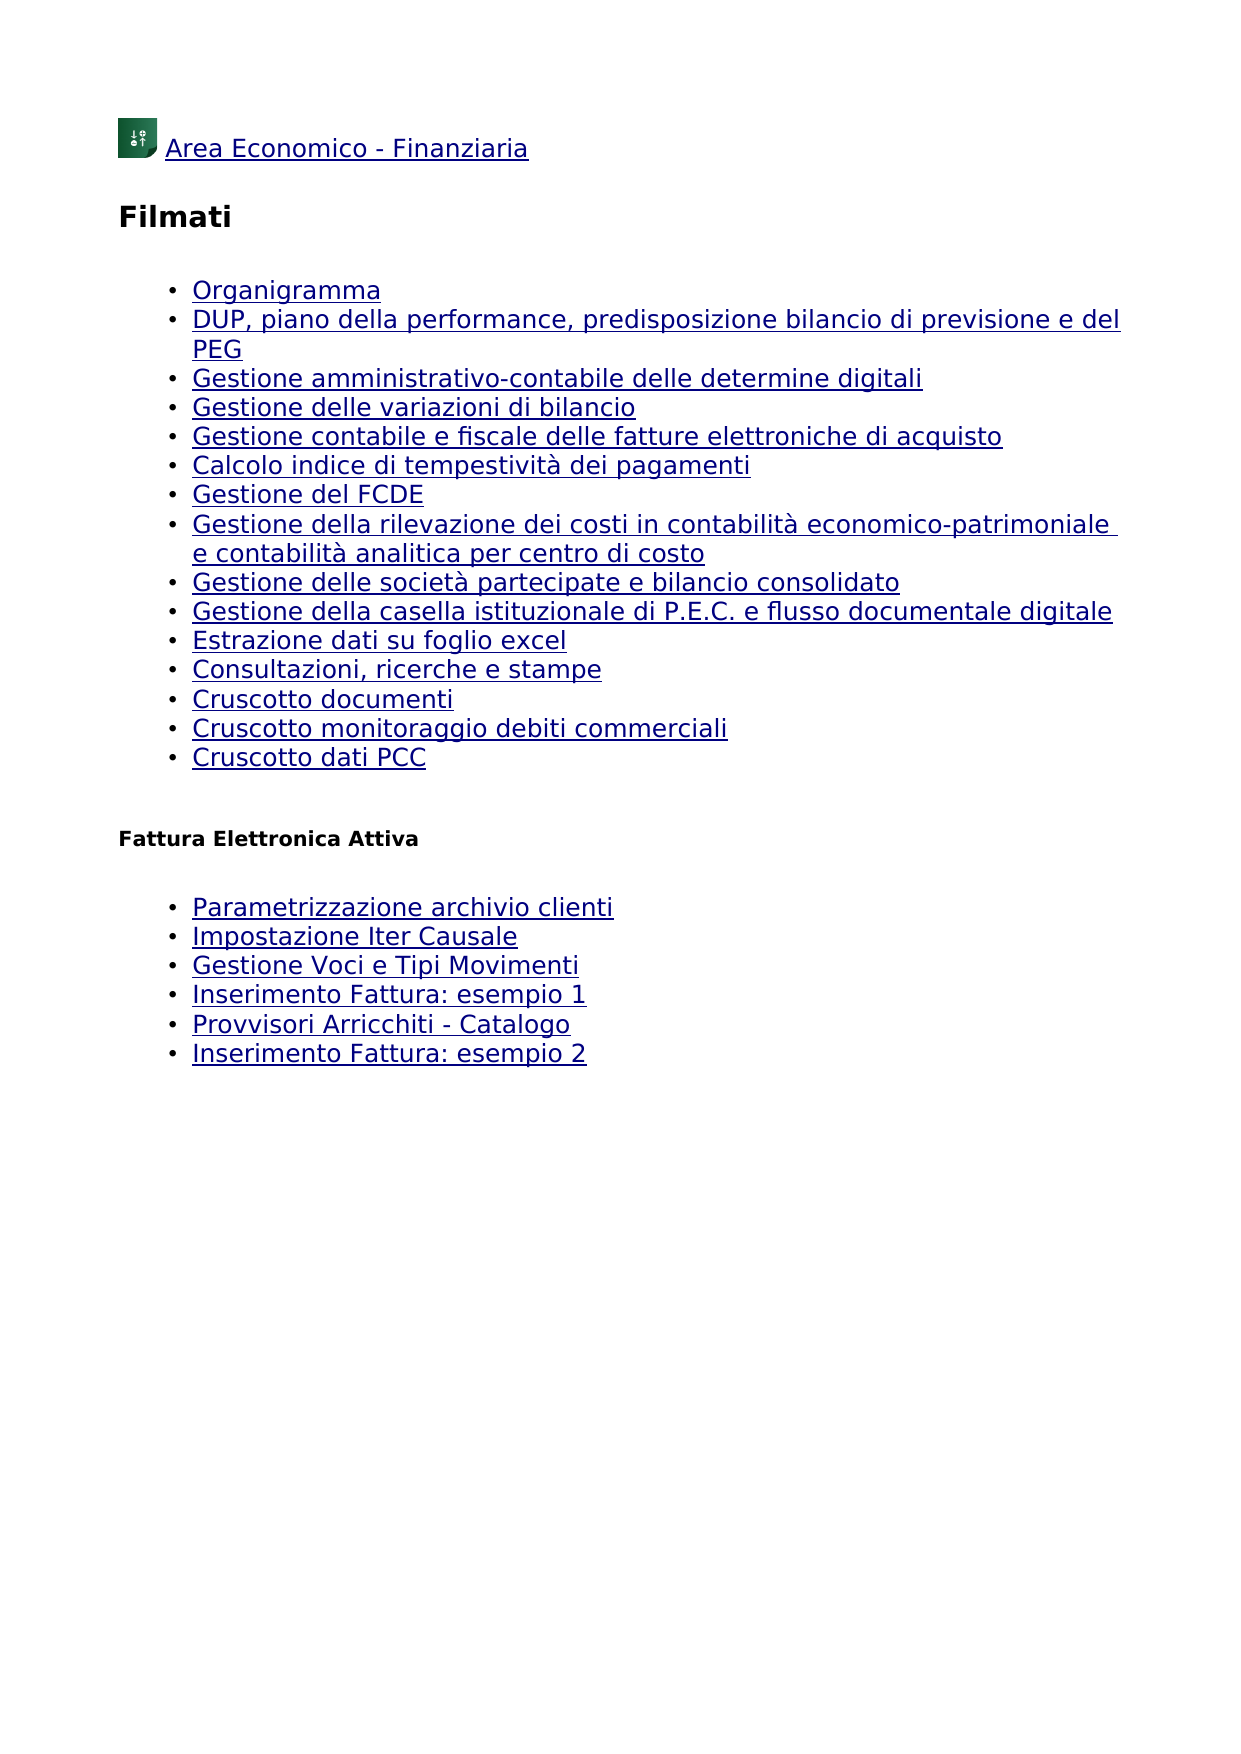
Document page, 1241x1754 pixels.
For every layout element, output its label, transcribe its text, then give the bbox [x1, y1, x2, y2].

list Gestione delle variazioni di bilancio [177, 393, 1122, 422]
list Estrazione dati su foglio excel [177, 627, 1122, 656]
list Organigramma [177, 277, 1122, 306]
subtitle Filmati [118, 201, 1122, 234]
text Area Economico - Finanziaria [118, 118, 1122, 163]
list Inserimento Fattura: esempio 2 [177, 1039, 1122, 1068]
list DUP, piano della performance, predisposizione bilancio di previsione e del PEG [177, 306, 1122, 364]
list Cruscotto documenti [177, 685, 1122, 714]
list Cruscotto monitoraggio debiti commerciali [177, 714, 1122, 743]
list Impostazione Iter Causale [177, 922, 1122, 951]
list Calcolo indice di tempestività dei pagamenti [177, 452, 1122, 481]
list Gestione della casella istituzionale di P.E.C. e flusso documentale digitale [177, 597, 1122, 627]
list Gestione contabile e fiscale delle fatture elettroniche di acquisto [177, 422, 1122, 452]
list Gestione Voci e Tipi Movimenti [177, 951, 1122, 981]
list Gestione delle società partecipate e bilancio consolidato [177, 568, 1122, 597]
subtitle Fattura Elettronica Attiva [118, 827, 1122, 851]
list Gestione della rilevazione dei costi in contabilità economico-patrimoniale e contabilità analitica per centro di costo [177, 510, 1122, 568]
list Parametrizzazione archivio clienti [177, 893, 1122, 922]
picture [118, 118, 158, 158]
list Provvisori Arricchiti - Catalogo [177, 1010, 1122, 1039]
list Cruscotto dati PCC [177, 743, 1122, 772]
list Inserimento Fattura: esempio 1 [177, 981, 1122, 1010]
list Consultazioni, ricerche e stampe [177, 656, 1122, 685]
list Gestione del FCDE [177, 481, 1122, 510]
list Gestione amministrativo-contabile delle determine digitali [177, 364, 1122, 393]
